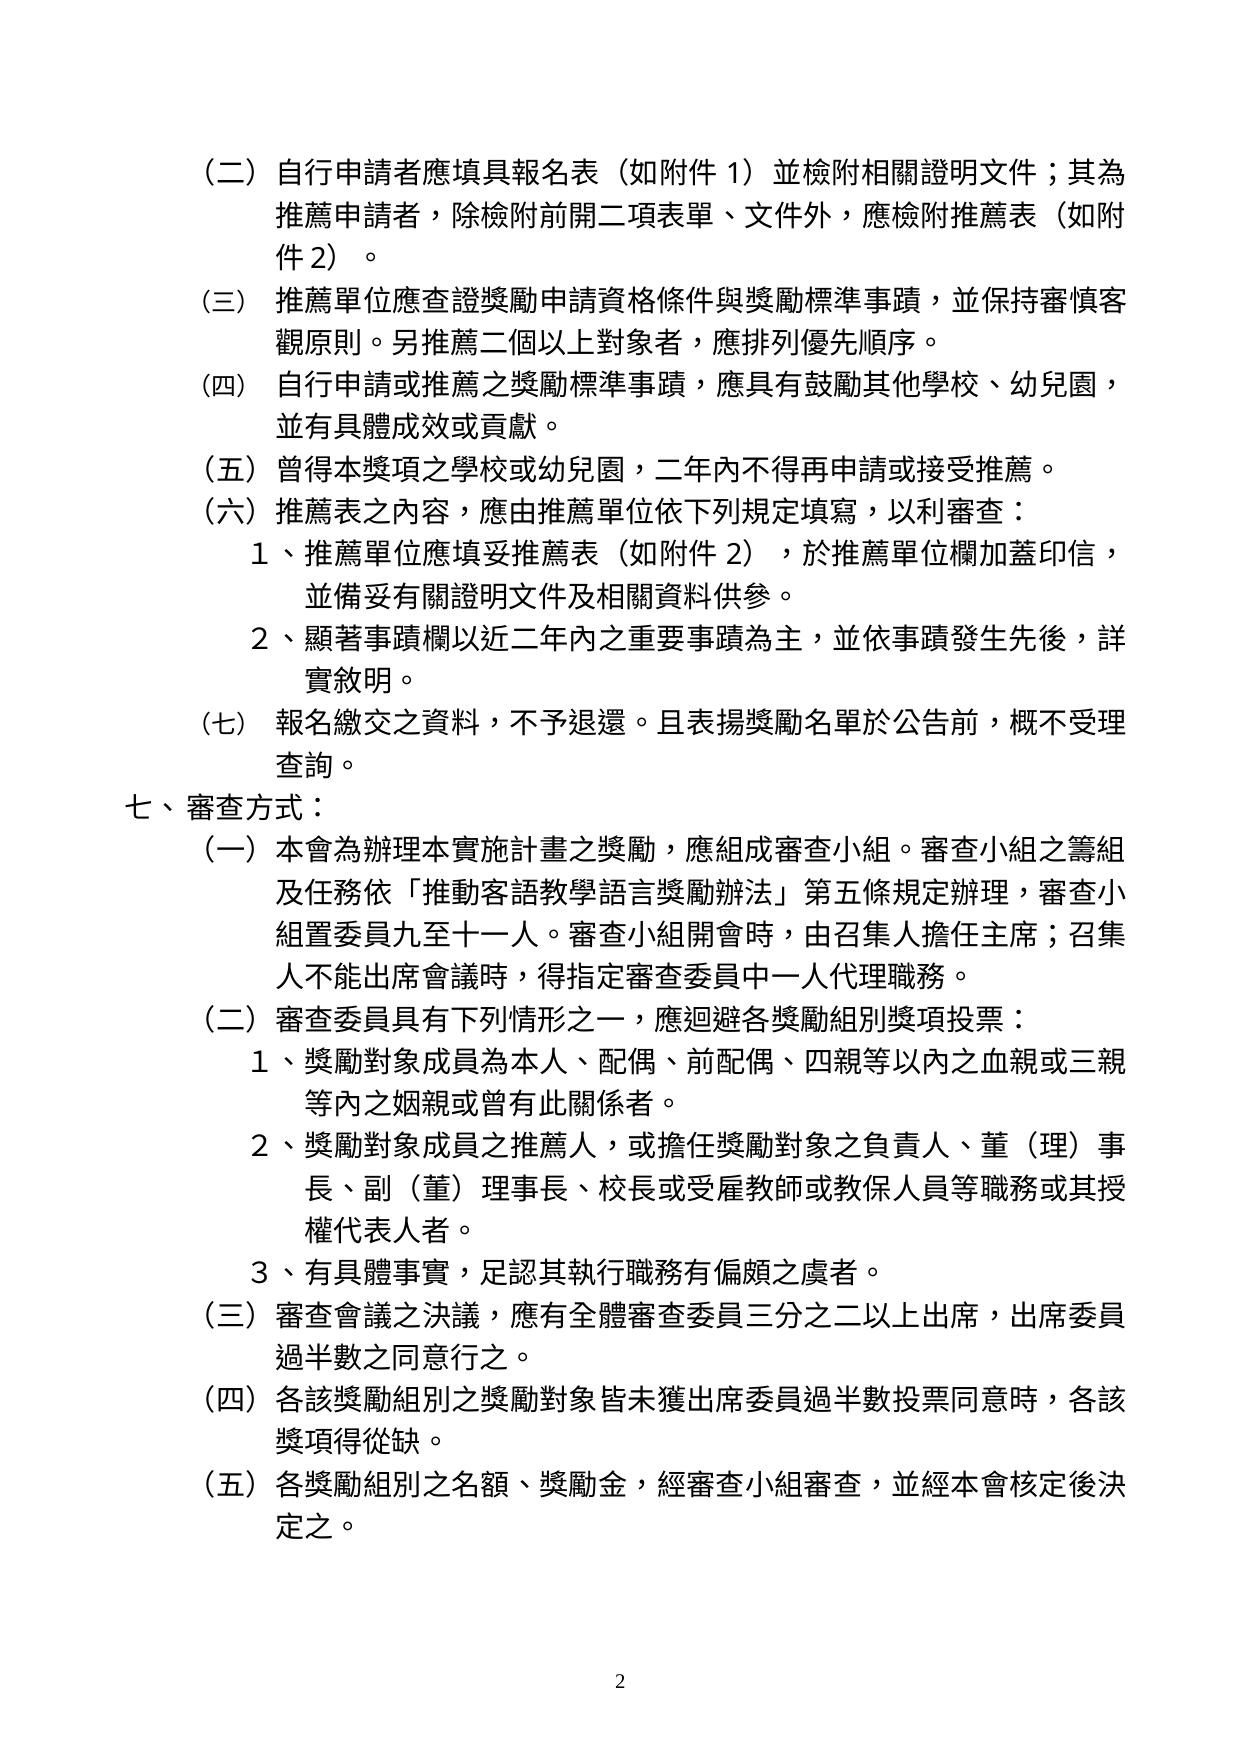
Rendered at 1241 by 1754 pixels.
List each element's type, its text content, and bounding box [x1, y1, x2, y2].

list 審查方式： [124, 785, 1128, 827]
list 審查會議之決議，應有全體審查委員三分之二以上出席，出席委員過半數之同意行之。 [187, 1292, 1128, 1377]
list 有具體事實，足認其執行職務有偏頗之虞者。 [245, 1250, 1128, 1292]
list 本會為辦理本實施計畫之獎勵，應組成審查小組。審查小組之籌組及任務依「推動客語教學語言獎勵辦法」第五條規定辦理，審查小組置委員九至十一人。審查小組開會時，由召集人擔任主席；召集人不能出席會議時，得指定審查委員中一人代理職務。 [187, 827, 1128, 996]
list 獎勵對象成員之推薦人，或擔任獎勵對象之負責人、董（理）事長、副（董）理事長、校長或受雇教師或教保人員等職務或其授權代表人者。 [245, 1123, 1128, 1250]
list 曾得本獎項之學校或幼兒園，二年內不得再申請或接受推薦。 [187, 446, 1128, 488]
list 自行申請或推薦之獎勵標準事蹟，應具有鼓勵其他學校、幼兒園，並有具體成效或貢獻。 [187, 362, 1128, 446]
list 自行申請者應填具報名表（如附件1）並檢附相關證明文件；其為推薦申請者，除檢附前開二項表單、文件外，應檢附推薦表（如附件2）。 [187, 150, 1128, 277]
list 推薦單位應填妥推薦表（如附件2），於推薦單位欄加蓋印信，並備妥有關證明文件及相關資料供參。 [245, 531, 1128, 616]
list 各獎勵組別之名額、獎勵金，經審查小組審查，並經本會核定後決定之。 [187, 1461, 1128, 1546]
list 獎勵對象成員為本人、配偶、前配偶、四親等以內之血親或三親等內之姻親或曾有此關係者。 [245, 1038, 1128, 1123]
list 推薦表之內容，應由推薦單位依下列規定填寫，以利審查： [187, 488, 1128, 531]
list 推薦單位應查證獎勵申請資格條件與獎勵標準事蹟，並保持審慎客觀原則。另推薦二個以上對象者，應排列優先順序。 [187, 277, 1128, 362]
list 顯著事蹟欄以近二年內之重要事蹟為主，並依事蹟發生先後，詳實敘明。 [245, 616, 1128, 700]
list 報名繳交之資料，不予退還。且表揚獎勵名單於公告前，概不受理查詢。 [187, 700, 1128, 785]
list 審查委員具有下列情形之一，應迴避各獎勵組別獎項投票： [187, 996, 1128, 1038]
list 各該獎勵組別之獎勵對象皆未獲出席委員過半數投票同意時，各該獎項得從缺。 [187, 1377, 1128, 1461]
